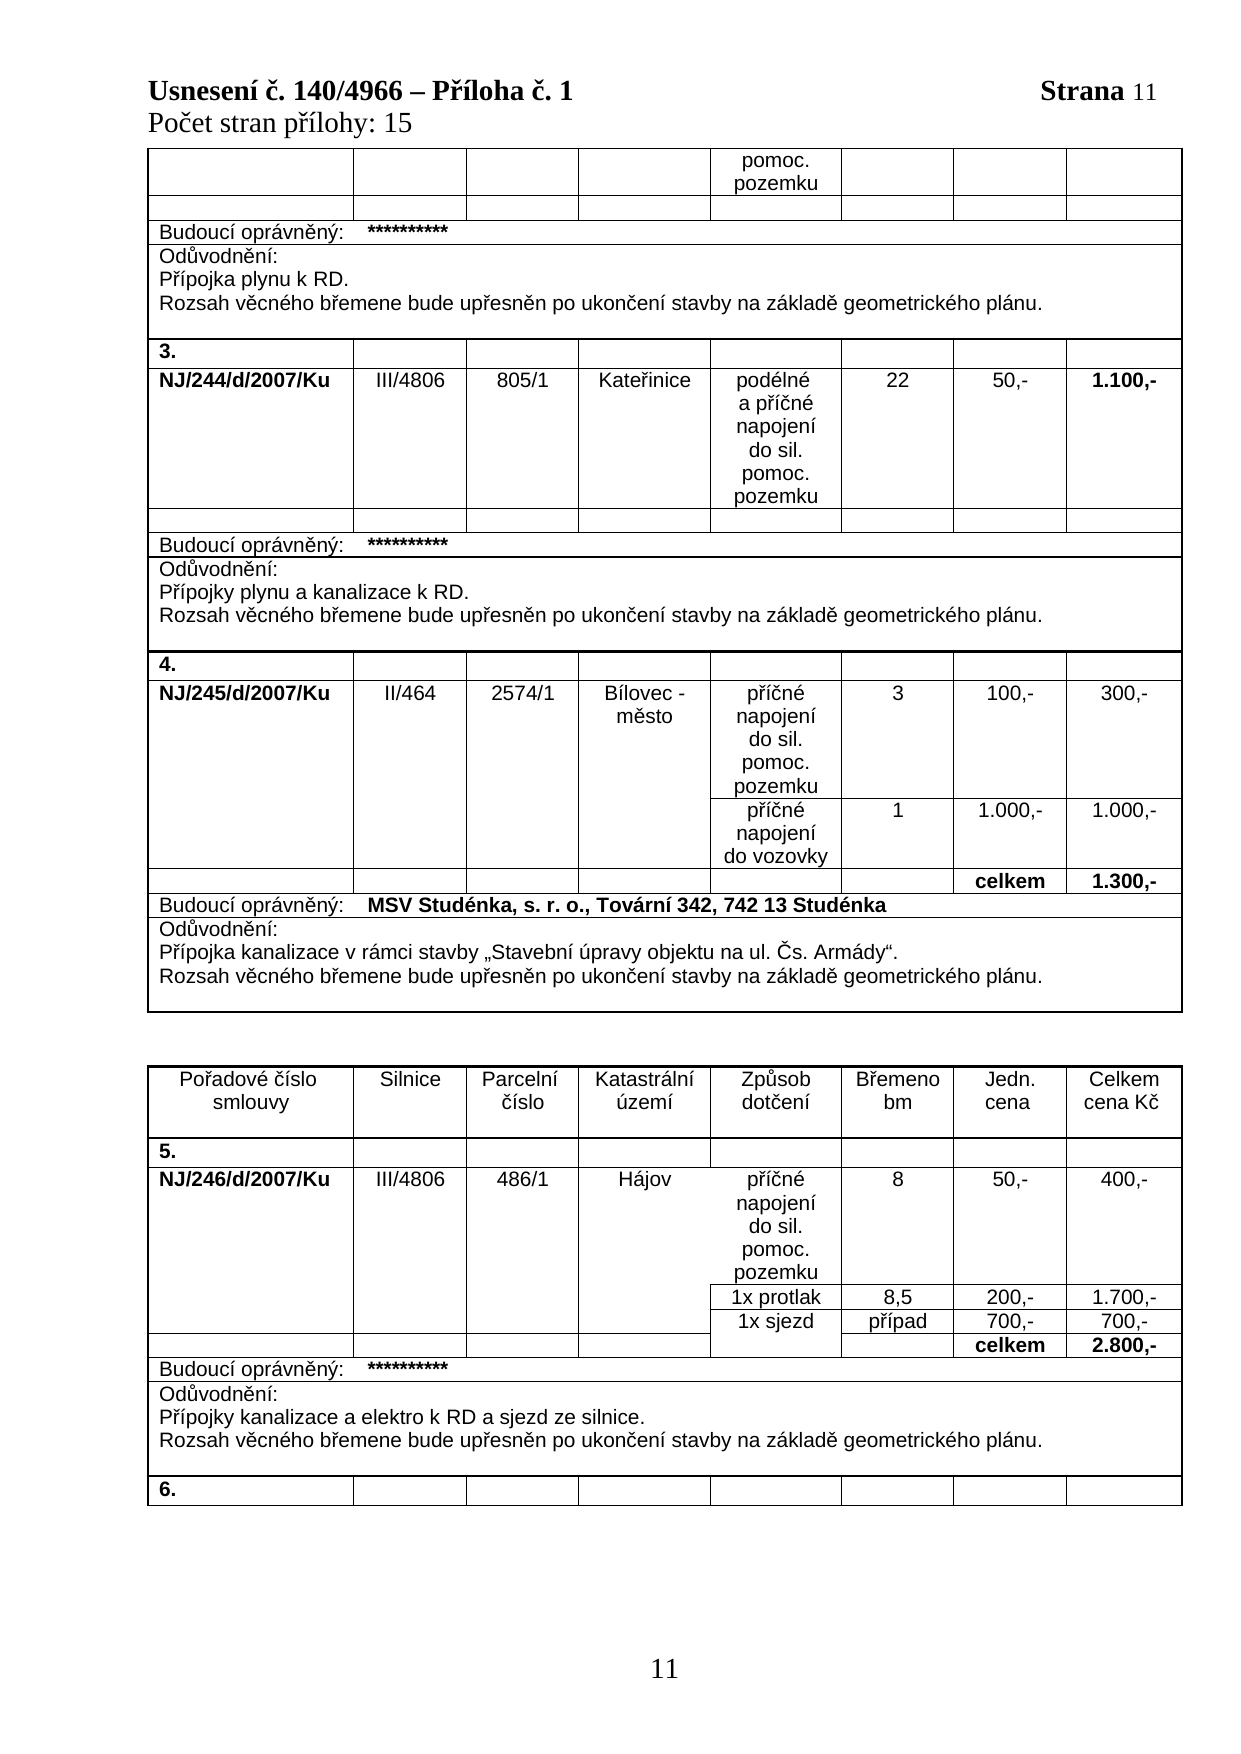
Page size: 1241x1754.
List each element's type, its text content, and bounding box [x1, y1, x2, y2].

table_cell [467, 653, 578, 680]
table_cell Odůvodnění: Přípojka plynu k RD. Rozsah věcného břemene bude upřesněn po ukončení stavby na základě geometrického plánu. [149, 245, 1181, 338]
table_cell 1.000,- [954, 799, 1066, 868]
table_cell 1x sjezd [711, 1310, 841, 1333]
table_cell [354, 653, 466, 680]
table_cell 200,- [954, 1285, 1066, 1308]
table_cell [842, 149, 953, 195]
table_cell [579, 1139, 710, 1167]
table_cell [149, 1334, 353, 1357]
table_cell [711, 196, 841, 219]
table_cell [354, 509, 466, 532]
table_cell pomoc. pozemku [711, 149, 841, 195]
table_cell III/4806 [354, 1168, 466, 1333]
table_cell 5. [149, 1139, 353, 1167]
table_header Katastrální území [579, 1068, 710, 1137]
table_cell [711, 340, 841, 367]
table_cell 805/1 [467, 369, 578, 508]
table_cell [954, 1477, 1066, 1505]
table_cell Budoucí oprávněný: ********** [149, 1358, 1181, 1381]
table_cell II/464 [354, 681, 466, 868]
table_cell 3. [149, 340, 353, 367]
table_cell [579, 149, 710, 195]
table_cell [579, 340, 710, 367]
table_cell NJ/246/d/2007/Ku [149, 1168, 353, 1333]
table_header Jedn. cena [954, 1068, 1066, 1137]
table_cell 1.300,- [1067, 869, 1181, 892]
table_cell NJ/245/d/2007/Ku [149, 681, 353, 868]
table_header Silnice [354, 1068, 466, 1137]
table_cell celkem [954, 869, 1066, 892]
table_cell [954, 509, 1066, 532]
table_cell [954, 653, 1066, 680]
table_cell [149, 149, 353, 195]
table_header příčné napojení do sil. pomoc. pozemku [711, 681, 841, 797]
table_header Způsob dotčení [711, 1068, 841, 1137]
table_cell podélné a příčné napojení do sil. pomoc. pozemku [711, 369, 841, 508]
table_cell [1067, 509, 1181, 532]
table_cell [354, 196, 466, 219]
table_cell [954, 196, 1066, 219]
table_cell [711, 653, 841, 680]
table_cell [711, 509, 841, 532]
table_cell [354, 1477, 466, 1505]
table_cell 6. [149, 1477, 353, 1505]
table_cell [842, 653, 953, 680]
table_cell [1067, 340, 1181, 367]
table_cell [354, 340, 466, 367]
table_cell [467, 869, 578, 892]
table_cell 2574/1 [467, 681, 578, 868]
table_cell [1067, 196, 1181, 219]
table_header 8 [842, 1168, 953, 1284]
table_cell Bílovec - město [579, 681, 710, 868]
table_header Pořadové číslo smlouvy [149, 1068, 353, 1137]
table_cell 700,- [954, 1310, 1066, 1333]
table_cell [842, 1477, 953, 1505]
table_cell [467, 196, 578, 219]
table_cell Hájov [579, 1168, 710, 1333]
table_header Celkem cena Kč [1067, 1068, 1181, 1137]
table_cell 2.800,- [1067, 1334, 1181, 1357]
table_cell Odůvodnění: Přípojky plynu a kanalizace k RD. Rozsah věcného břemene bude upřesněn po ukončení stavby na základě geometrického plánu. [149, 558, 1181, 650]
table_cell [711, 1139, 841, 1167]
table_cell 1.000,- [1067, 799, 1181, 868]
table_header Břemeno bm [842, 1068, 953, 1137]
table_cell 22 [842, 369, 953, 508]
table_cell [149, 869, 353, 892]
table_cell [711, 1333, 841, 1357]
table_cell Kateřinice [579, 369, 710, 508]
table_header příčné napojení do sil. pomoc. pozemku [710, 1168, 841, 1284]
table_cell Budoucí oprávněný: MSV Studénka, s. r. o., Tovární 342, 742 13 Studénka [149, 894, 1181, 917]
table_cell Budoucí oprávněný: ********** [149, 533, 1181, 556]
table_header 400,- [1067, 1168, 1181, 1284]
table_cell [579, 653, 710, 680]
table_cell 8,5 [842, 1285, 953, 1308]
table_cell [579, 869, 710, 892]
table_cell [1067, 653, 1181, 680]
table_cell [842, 196, 953, 219]
table_cell [1067, 1477, 1181, 1505]
table_cell 700,- [1067, 1310, 1181, 1333]
table_cell [579, 509, 710, 532]
table_cell 1x protlak [711, 1285, 841, 1308]
table_header Parcelní číslo [467, 1068, 578, 1137]
table_cell [842, 869, 953, 892]
table_cell 1.100,- [1067, 369, 1181, 508]
table_cell případ [842, 1310, 953, 1333]
table_cell [1067, 149, 1181, 195]
table_cell [954, 1139, 1066, 1167]
table_cell [354, 869, 466, 892]
table_header 300,- [1067, 681, 1181, 797]
table_cell [579, 1477, 710, 1505]
table_cell III/4806 [354, 369, 466, 508]
table_header 100,- [954, 681, 1066, 797]
table_cell [467, 340, 578, 367]
table_cell Odůvodnění: Přípojka kanalizace v rámci stavby „Stavební úpravy objektu na ul. Čs. Armády“. Rozsah věcného břemene bude upřesněn po ukončení stavby na základě geometrického plánu. [149, 918, 1181, 1011]
table_cell [842, 509, 953, 532]
table_cell [954, 340, 1066, 367]
table_cell [711, 1477, 841, 1505]
table_cell [149, 509, 353, 532]
table_cell [354, 149, 466, 195]
table_cell [467, 149, 578, 195]
table_cell [354, 1139, 466, 1167]
table_cell [467, 1477, 578, 1505]
table_cell celkem [954, 1334, 1066, 1357]
table_cell [579, 196, 710, 219]
table_cell Odůvodnění: Přípojky kanalizace a elektro k RD a sjezd ze silnice. Rozsah věcného břemene bude upřesněn po ukončení stavby na základě geometrického plánu. [149, 1382, 1181, 1475]
table_cell [467, 1139, 578, 1167]
table_cell [467, 1334, 578, 1357]
table_cell 4. [149, 653, 353, 680]
table_cell [842, 1139, 953, 1167]
table_cell [711, 869, 841, 892]
table_cell [1067, 1139, 1181, 1167]
table_cell [579, 1334, 710, 1357]
table_cell [354, 1334, 466, 1357]
table_cell [467, 509, 578, 532]
table_cell [842, 1334, 953, 1357]
table_cell Budoucí oprávněný: ********** [149, 221, 1181, 244]
table_cell příčné napojení do vozovky [711, 799, 841, 868]
table_cell 486/1 [467, 1168, 578, 1333]
table_cell 1.700,- [1067, 1285, 1181, 1308]
table_cell NJ/244/d/2007/Ku [149, 369, 353, 508]
table_cell 50,- [954, 369, 1066, 508]
table_header 3 [842, 681, 953, 797]
table_cell [954, 149, 1066, 195]
table_cell [842, 340, 953, 367]
table_header 50,- [954, 1168, 1066, 1284]
table_cell 1 [842, 799, 953, 868]
table_cell [149, 196, 353, 219]
